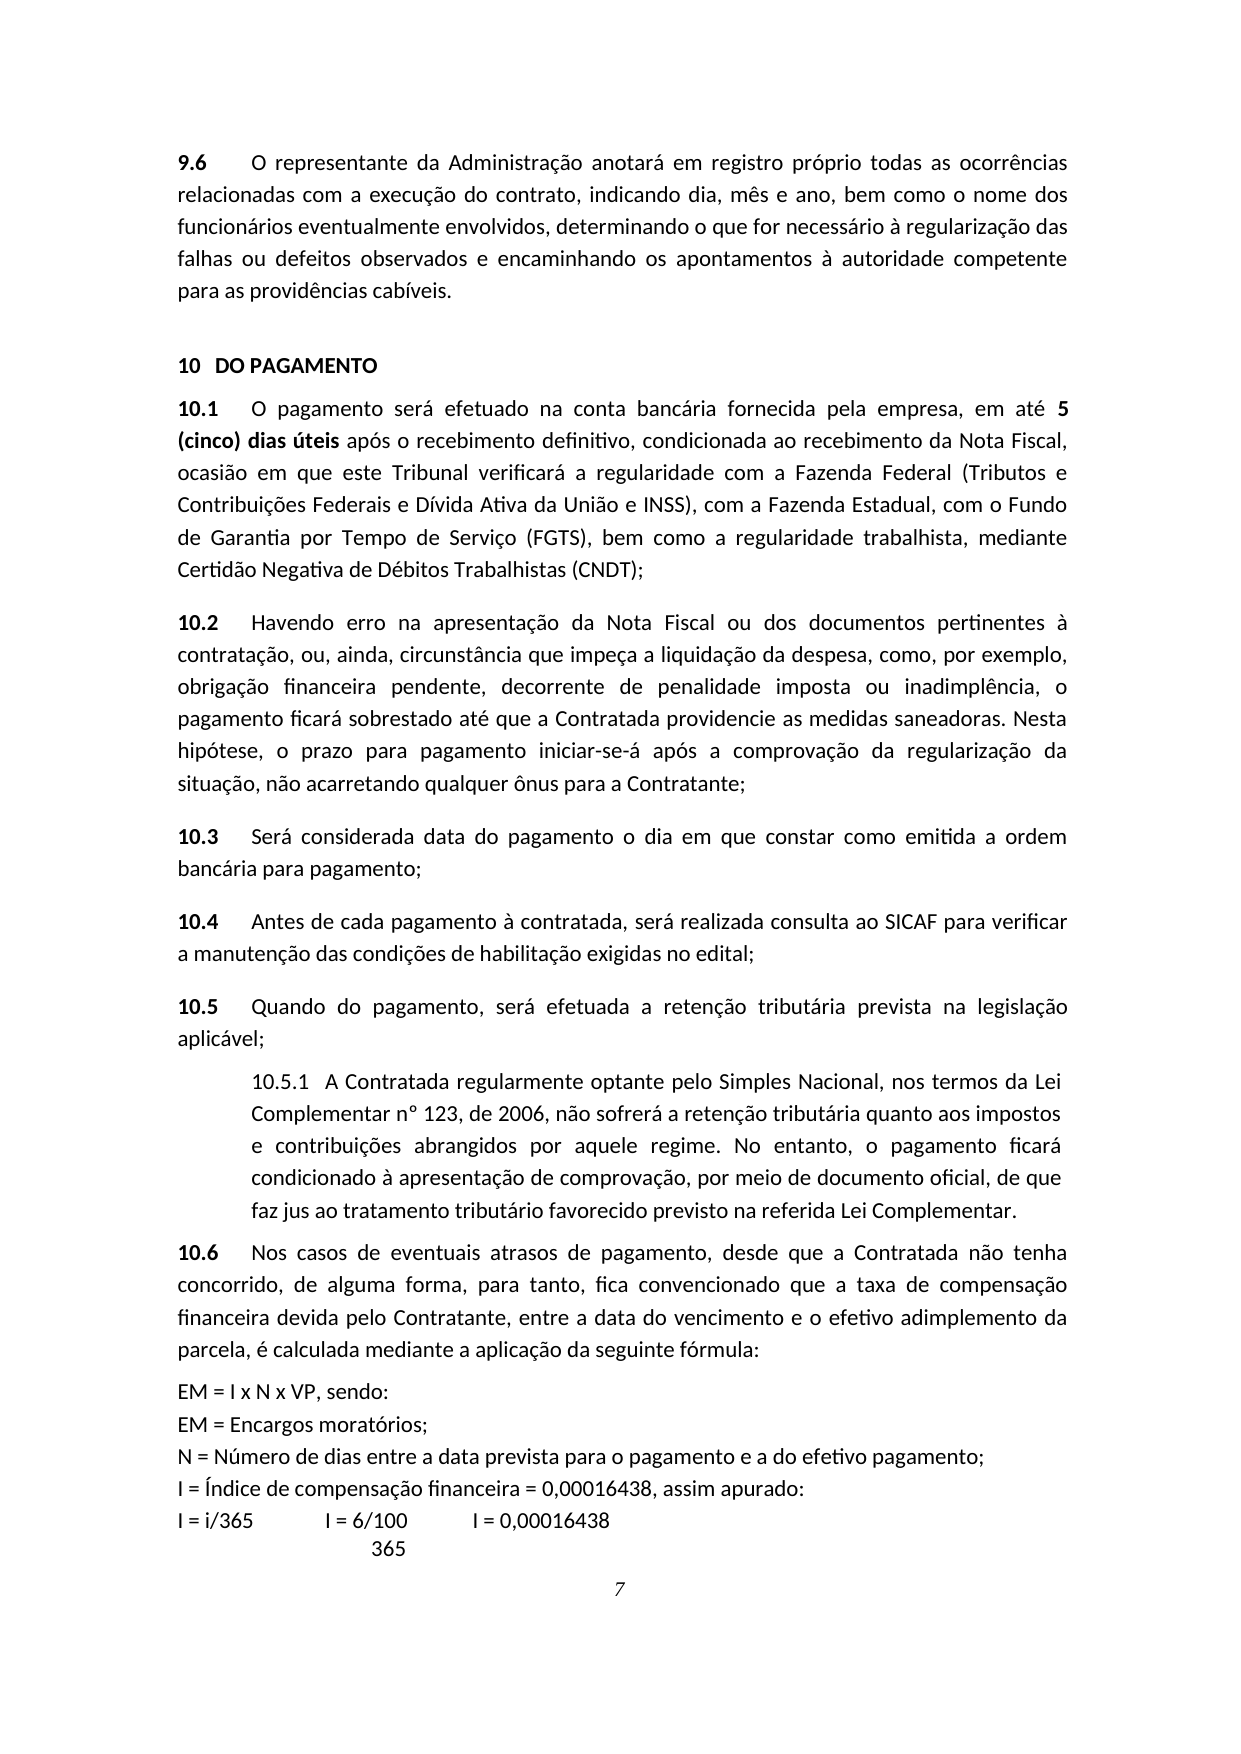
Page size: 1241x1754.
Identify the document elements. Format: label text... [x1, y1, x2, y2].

list DO PAGAMENTO [177, 351, 1063, 379]
list O representante da Administração anotará em registro próprio todas as ocorrências relacionadas com a execução do contrato, indicando dia, mês e ano, bem como o nome dos funcionários eventualmente envolvidos, determinando o que for necessário à regularização das falhas ou defeitos observados e encaminhando os apontamentos à autoridade competente para as providências cabíveis. [177, 148, 1069, 304]
list Antes de cada pagamento à contratada, será realizada consulta ao SICAF para verificar a manutenção das condições de habilitação exigidas no edital; [177, 907, 1069, 967]
list O pagamento será efetuado na conta bancária fornecida pela empresa, em até 5 (cinco) dias úteis após o recebimento definitivo, condicionada ao recebimento da Nota Fiscal, ocasião em que este Tribunal verificará a regularidade com a Fazenda Federal (Tributos e Contribuições Federais e Dívida Ativa da União e INSS), com a Fazenda Estadual, com o Fundo de Garantia por Tempo de Serviço (FGTS), bem como a regularidade trabalhista, mediante Certidão Negativa de Débitos Trabalhistas (CNDT); [177, 394, 1069, 583]
text EM = Encargos moratórios; [177, 1410, 1063, 1438]
text N = Número de dias entre a data prevista para o pagamento e a do efetivo pagamento; [177, 1442, 1063, 1470]
list Será considerada data do pagamento o dia em que constar como emitida a ordem bancária para pagamento; [177, 822, 1069, 882]
list Havendo erro na apresentação da Nota Fiscal ou dos documentos pertinentes à contratação, ou, ainda, circunstância que impeça a liquidação da despesa, como, por exemplo, obrigação financeira pendente, decorrente de penalidade imposta ou inadimplência, o pagamento ficará sobrestado até que a Contratada providencie as medidas saneadoras. Nesta hipótese, o prazo para pagamento iniciar-se-á após a comprovação da regularização da situação, não acarretando qualquer ônus para a Contratante; [177, 608, 1069, 797]
text 365 [177, 1534, 1063, 1562]
list Nos casos de eventuais atrasos de pagamento, desde que a Contratada não tenha concorrido, de alguma forma, para tanto, fica convencionado que a taxa de compensação financeira devida pelo Contratante, entre a data do vencimento e o efetivo adimplemento da parcela, é calculada mediante a aplicação da seguinte fórmula: [177, 1238, 1069, 1363]
text I = i/365 I = 6/100 I = 0,00016438 [177, 1506, 1063, 1534]
text EM = I x N x VP, sendo: [177, 1377, 1063, 1406]
list A Contratada regularmente optante pelo Simples Nacional, nos termos da Lei Complementar nº 123, de 2006, não sofrerá a retenção tributária quanto aos impostos e contribuições abrangidos por aquele regime. No entanto, o pagamento ficará condicionado à apresentação de comprovação, por meio de documento oficial, de que faz jus ao tratamento tributário favorecido previsto na referida Lei Complementar. [251, 1067, 1063, 1224]
list Quando do pagamento, será efetuada a retenção tributária prevista na legislação aplicável; [177, 992, 1069, 1052]
text I = Índice de compensação financeira = 0,00016438, assim apurado: [177, 1474, 1063, 1502]
